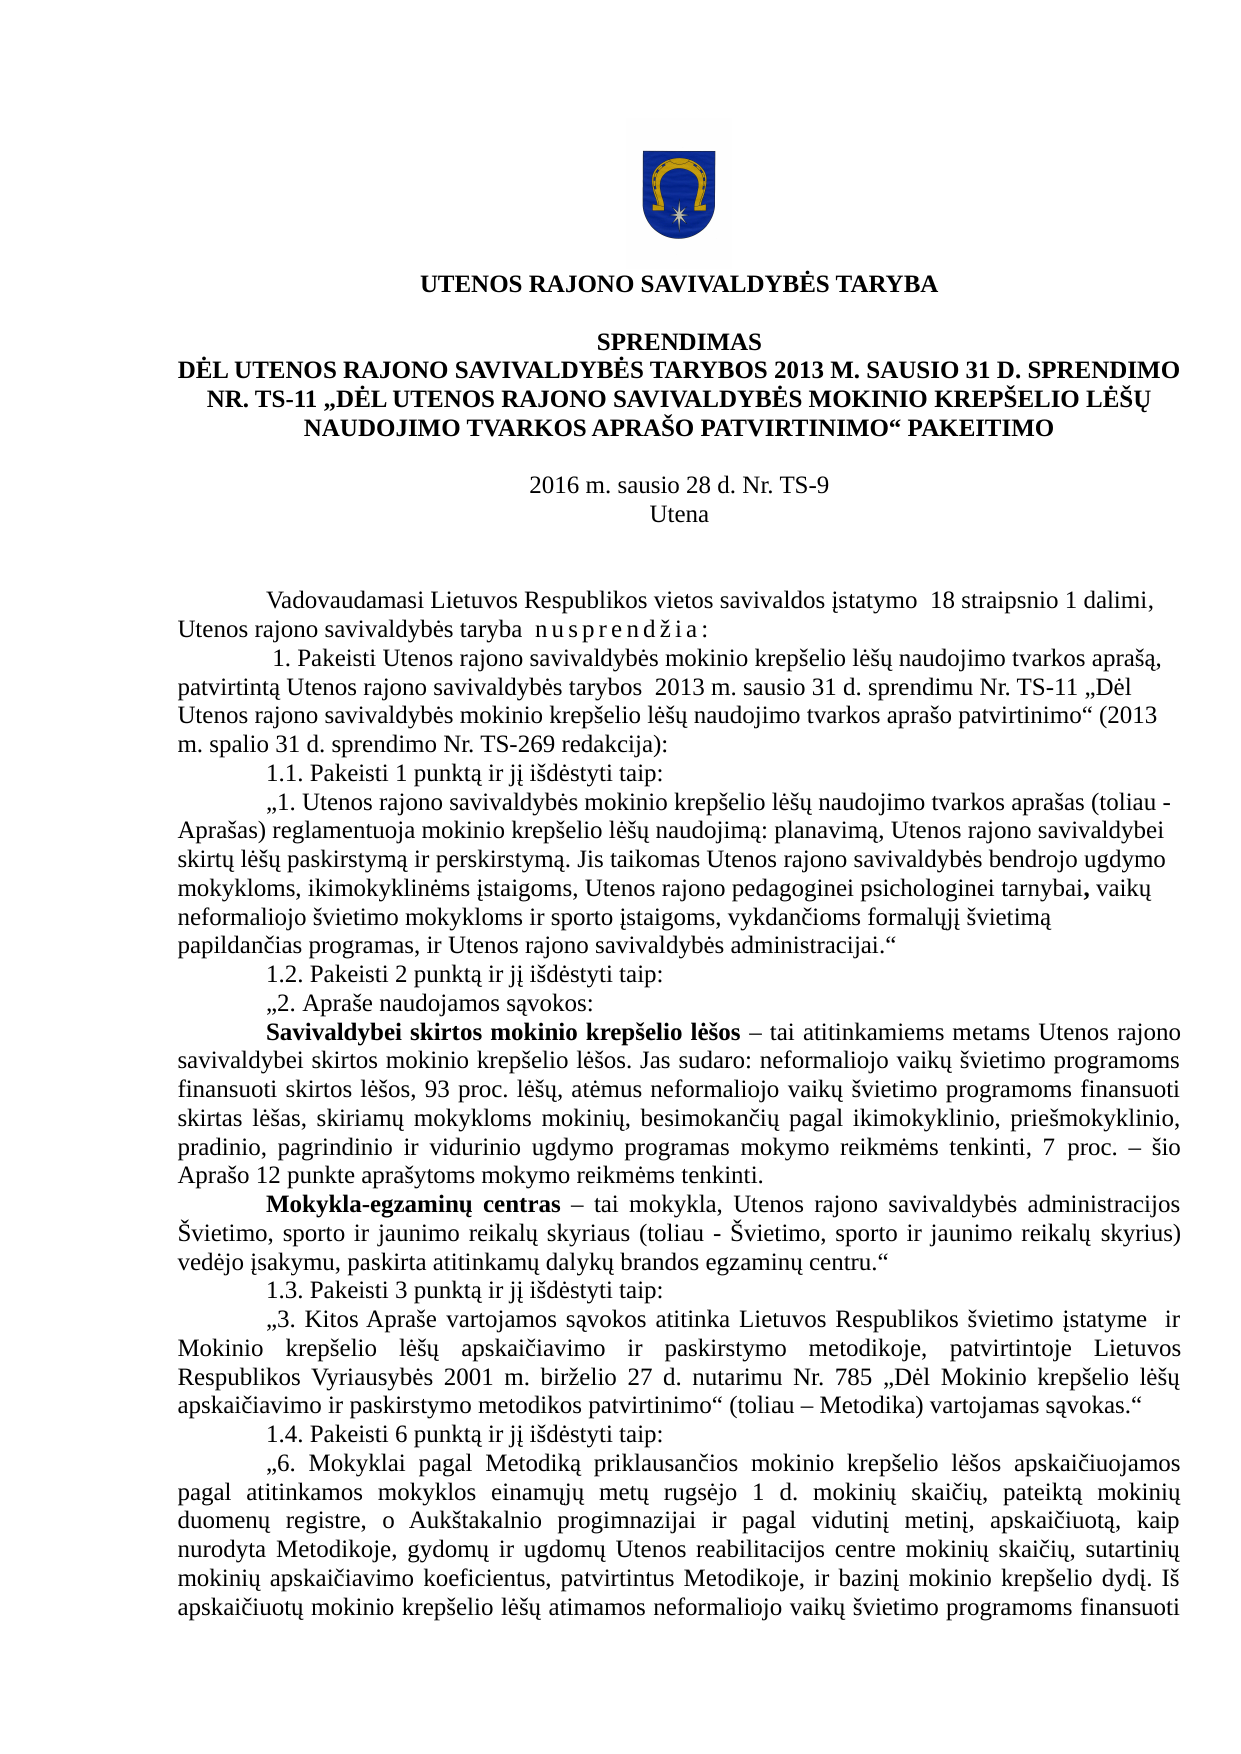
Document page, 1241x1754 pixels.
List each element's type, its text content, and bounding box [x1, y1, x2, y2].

text 2016 m. sausio 28 d. Nr. TS-9 [177, 470, 1181, 499]
text Utena [177, 499, 1181, 528]
text 1.1. Pakeisti 1 punktą ir jį išdėstyti taip: [177, 758, 1181, 787]
text „2. Apraše naudojamos sąvokos: [177, 988, 1181, 1017]
text Savivaldybei skirtos mokinio krepšelio lėšos – tai atitinkamiems metams Utenos rajono savivaldybei skirtos mokinio krepšelio lėšos. Jas sudaro: neformaliojo vaikų švietimo programoms finansuoti skirtos lėšos, 93 proc. lėšų, atėmus neformaliojo vaikų švietimo programoms finansuoti skirtas lėšas, skiriamų mokykloms mokinių, besimokančių pagal ikimokyklinio, priešmokyklinio, pradinio, pagrindinio ir vidurinio ugdymo programas mokymo reikmėms tenkinti, 7 proc. – šio Aprašo 12 punkte aprašytoms mokymo reikmėms tenkinti. [177, 1017, 1181, 1189]
text Mokykla-egzaminų centras – tai mokykla, Utenos rajono savivaldybės administracijos Švietimo, sporto ir jaunimo reikalų skyriaus (toliau - Švietimo, sporto ir jaunimo reikalų skyrius) vedėjo įsakymu, paskirta atitinkamų dalykų brandos egzaminų centru.“ [177, 1189, 1181, 1275]
text SPRENDIMAS [177, 327, 1181, 355]
text 1.4. Pakeisti 6 punktą ir jį išdėstyti taip: [177, 1419, 1181, 1448]
text UTENOS RAJONO SAVIVALDYBĖS TARYBA [177, 269, 1181, 298]
text Vadovaudamasi Lietuvos Respublikos vietos savivaldos įstatymo 18 straipsnio 1 dalimi, Utenos rajono savivaldybės taryba nusprendžia: [177, 585, 1181, 643]
text 1.3. Pakeisti 3 punktą ir jį išdėstyti taip: [177, 1275, 1181, 1304]
text DĖL UTENOS RAJONO SAVIVALDYBĖS TARYBOS 2013 M. SAUSIO 31 D. SPRENDIMO NR. TS-11 „DĖL UTENOS RAJONO SAVIVALDYBĖS MOKINIO KREPŠELIO LĖŠŲ NAUDOJIMO TVARKOS APRAŠO PATVIRTINIMO“ PAKEITIMO [177, 355, 1181, 442]
text 1.2. Pakeisti 2 punktą ir jį išdėstyti taip: [177, 959, 1181, 988]
text „1. Utenos rajono savivaldybės mokinio krepšelio lėšų naudojimo tvarkos aprašas (toliau - Aprašas) reglamentuoja mokinio krepšelio lėšų naudojimą: planavimą, Utenos rajono savivaldybei skirtų lėšų paskirstymą ir perskirstymą. Jis taikomas Utenos rajono savivaldybės bendrojo ugdymo mokykloms, ikimokyklinėms įstaigoms, Utenos rajono pedagoginei psichologinei tarnybai, vaikų neformaliojo švietimo mokykloms ir sporto įstaigoms, vykdančioms formalųjį švietimą papildančias programas, ir Utenos rajono savivaldybės administracijai.“ [177, 787, 1181, 959]
text „3. Kitos Apraše vartojamos sąvokos atitinka Lietuvos Respublikos švietimo įstatyme ir Mokinio krepšelio lėšų apskaičiavimo ir paskirstymo metodikoje, patvirtintoje Lietuvos Respublikos Vyriausybės 2001 m. birželio 27 d. nutarimu Nr. 785 „Dėl Mokinio krepšelio lėšų apskaičiavimo ir paskirstymo metodikos patvirtinimo“ (toliau – Metodika) vartojamas sąvokas.“ [177, 1304, 1181, 1419]
text „6. Mokyklai pagal Metodiką priklausančios mokinio krepšelio lėšos apskaičiuojamos pagal atitinkamos mokyklos einamųjų metų rugsėjo 1 d. mokinių skaičių, pateiktą mokinių duomenų registre, o Aukštakalnio progimnazijai ir pagal vidutinį metinį, apskaičiuotą, kaip nurodyta Metodikoje, gydomų ir ugdomų Utenos reabilitacijos centre mokinių skaičių, sutartinių mokinių apskaičiavimo koeficientus, patvirtintus Metodikoje, ir bazinį mokinio krepšelio dydį. Iš apskaičiuotų mokinio krepšelio lėšų atimamos neformaliojo vaikų švietimo programoms finansuoti [177, 1448, 1181, 1620]
text 1. Pakeisti Utenos rajono savivaldybės mokinio krepšelio lėšų naudojimo tvarkos aprašą, patvirtintą Utenos rajono savivaldybės tarybos 2013 m. sausio 31 d. sprendimu Nr. TS-11 „Dėl Utenos rajono savivaldybės mokinio krepšelio lėšų naudojimo tvarkos aprašo patvirtinimo“ (2013 m. spalio 31 d. sprendimo Nr. TS-269 redakcija): [177, 643, 1181, 758]
